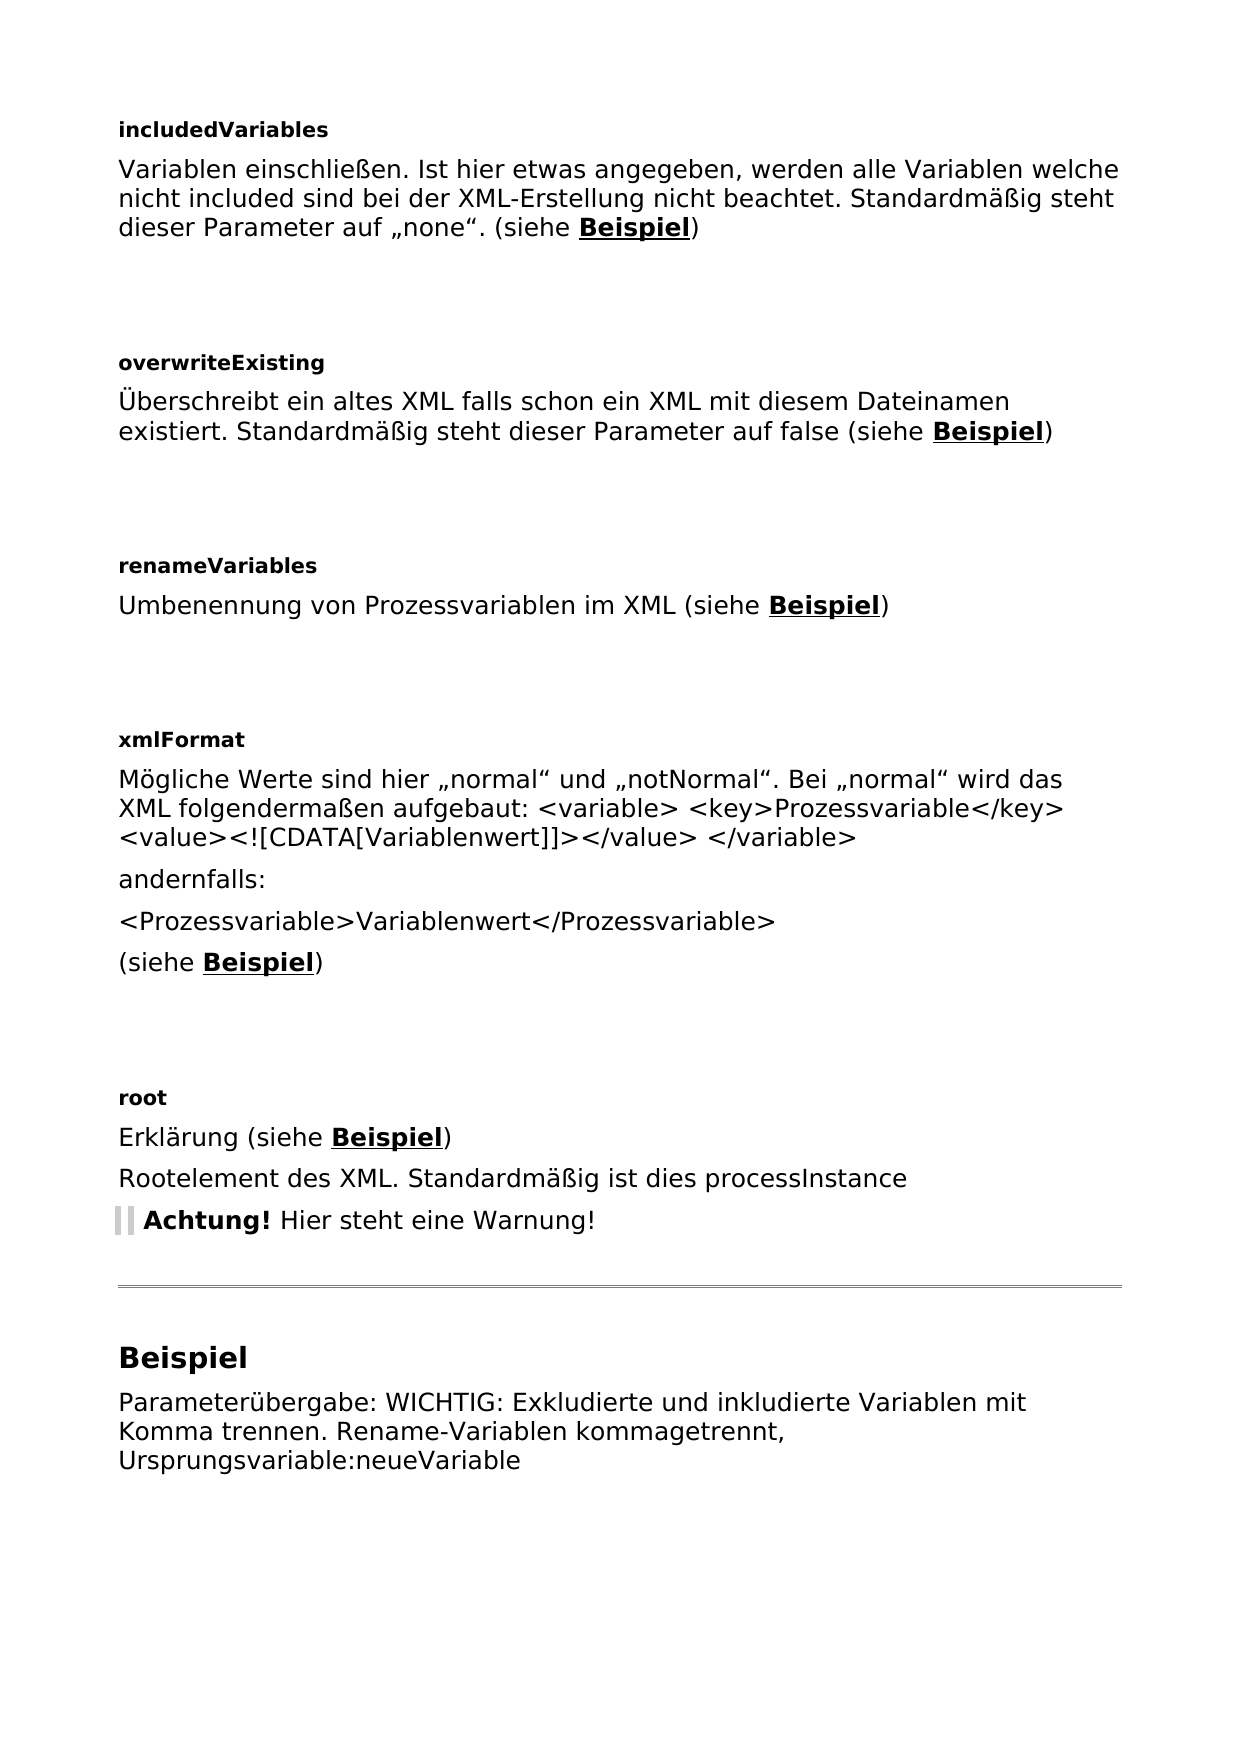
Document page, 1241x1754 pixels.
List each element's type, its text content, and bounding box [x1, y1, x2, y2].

text Erklärung (siehe Beispiel) [118, 1123, 1122, 1152]
text Umbenennung von Prozessvariablen im XML (siehe Beispiel) [118, 591, 1122, 620]
subtitle xmlFormat [118, 728, 1122, 753]
text Mögliche Werte sind hier „normal“ und „notNormal“. Bei „normal“ wird das XML folgendermaßen aufgebaut: <variable> <key>Prozessvariable</key> <value><![CDATA[Variablenwert]]></value> </variable> [118, 765, 1122, 853]
text Rootelement des XML. Standardmäßig ist dies processInstance [118, 1164, 1122, 1194]
text Überschreibt ein altes XML falls schon ein XML mit diesem Dateinamen existiert. Standardmäßig steht dieser Parameter auf false (siehe Beispiel) [118, 387, 1122, 446]
subtitle root [118, 1086, 1122, 1110]
subtitle includedVariables [118, 118, 1122, 142]
table_header [1109, 1206, 1122, 1235]
subtitle overwriteExisting [118, 351, 1122, 375]
table_header Achtung! Hier steht eine Warnung! [134, 1206, 1109, 1235]
table_header [121, 1206, 128, 1235]
text andernfalls: [118, 865, 1122, 894]
subtitle renameVariables [118, 554, 1122, 578]
text Variablen einschließen. Ist hier etwas angegeben, werden alle Variablen welche nicht included sind bei der XML-Erstellung nicht beachtet. Standardmäßig steht dieser Parameter auf „none“. (siehe Beispiel) [118, 155, 1122, 242]
subtitle Beispiel [118, 1342, 1122, 1376]
text <Prozessvariable>Variablenwert</Prozessvariable> [118, 907, 1122, 936]
text (siehe Beispiel) [118, 948, 1122, 978]
text Parameterübergabe: WICHTIG: Exkludierte und inkludierte Variablen mit Komma trennen. Rename-Variablen kommagetrennt, Ursprungsvariable:neueVariable [118, 1388, 1122, 1476]
